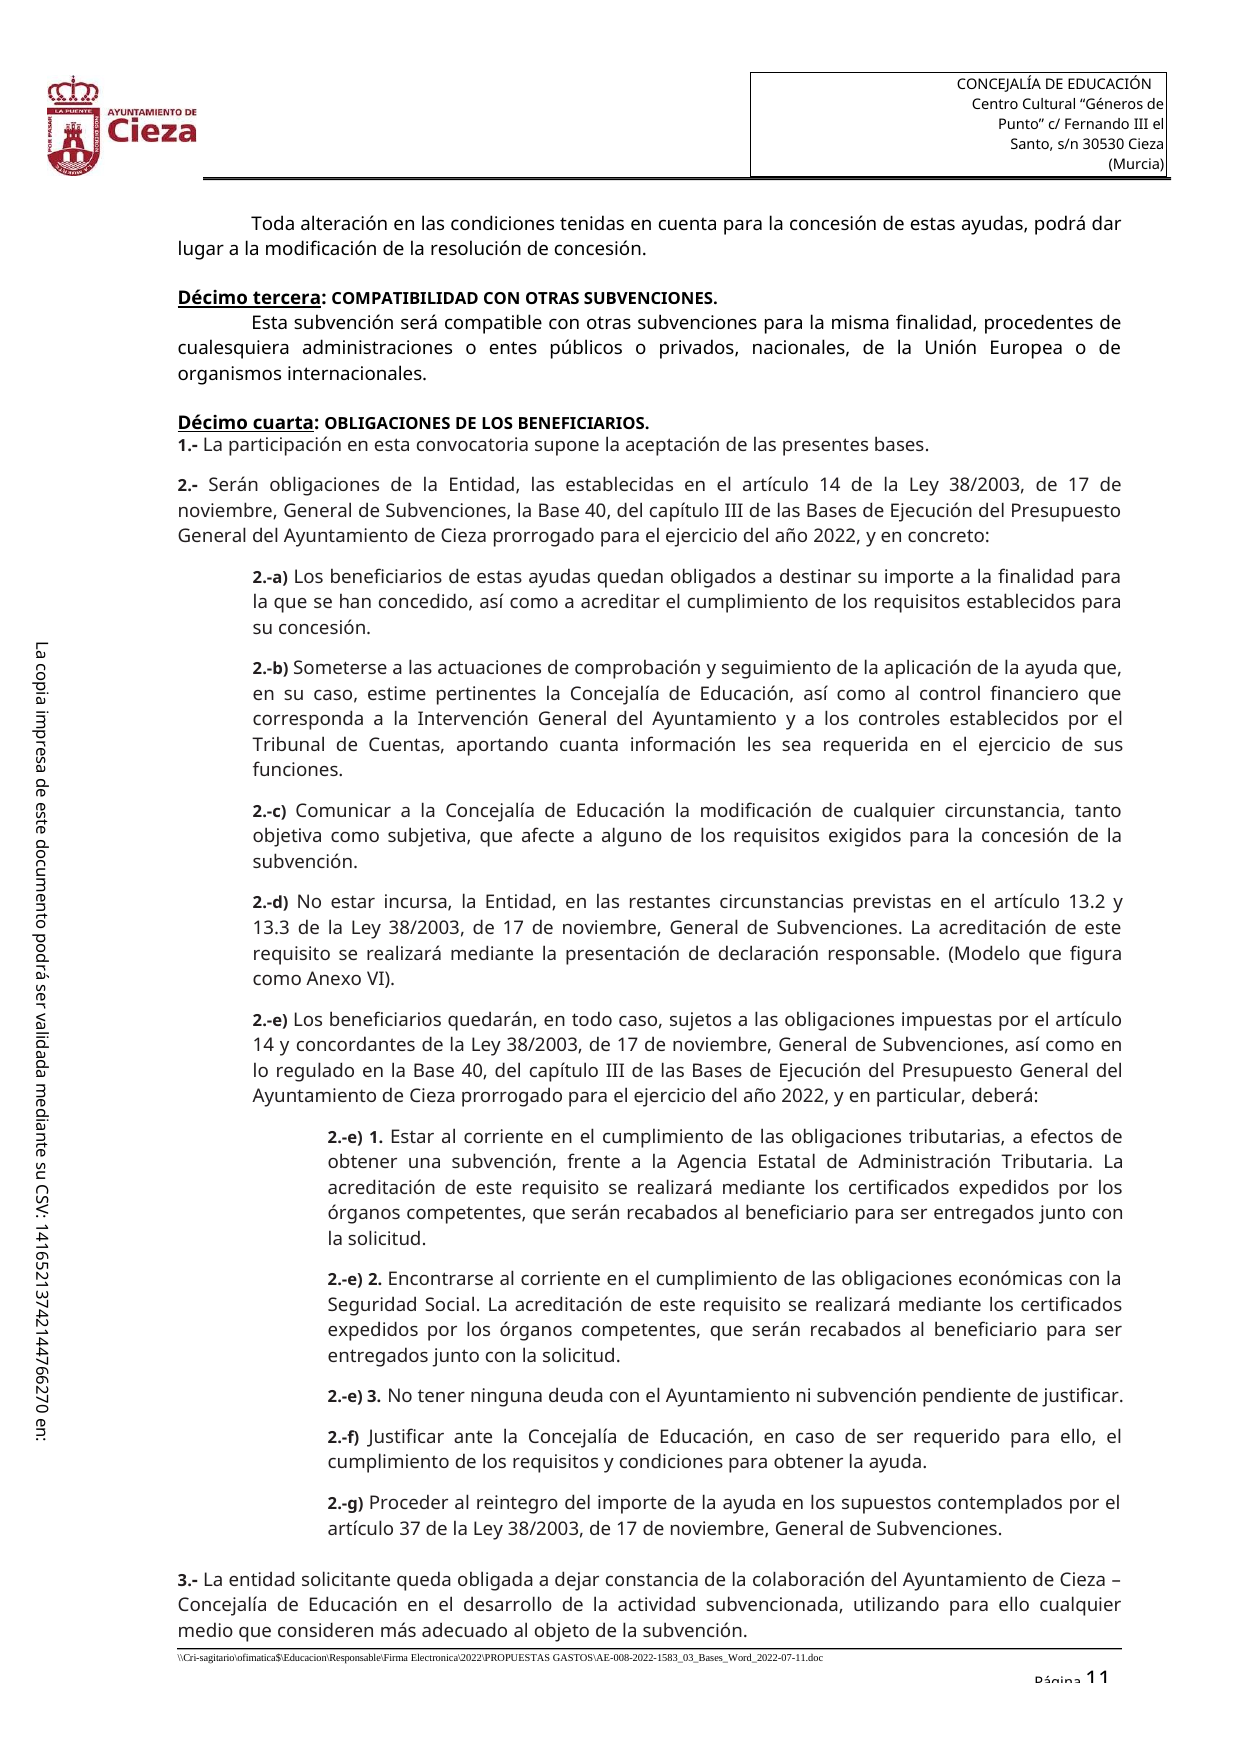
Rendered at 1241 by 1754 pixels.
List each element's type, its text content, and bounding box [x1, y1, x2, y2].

text 2.-e) Los beneficiarios quedarán, en todo caso, sujetos a las obligaciones impuestas por el artículo 14 y concordantes de la Ley 38/2003, de 17 de noviembre, General de Subvenciones, así como en lo regulado en la Base 40, del capítulo III de las Bases de Ejecución del Presupuesto General del Ayuntamiento de Cieza prorrogado para el ejercicio del año 2022, y en particular, deberá: [252, 1006, 1123, 1108]
text 2.-c) Comunicar a la Concejalía de Educación la modificación de cualquier circunstancia, tanto objetiva como subjetiva, que afecte a alguno de los requisitos exigidos para la concesión de la subvención. [252, 797, 1123, 874]
text 1.- La participación en esta convocatoria supone la aceptación de las presentes bases. [177, 434, 1134, 456]
text 2.-d) No estar incursa, la Entidad, en las restantes circunstancias previstas en el artículo 13.2 y 13.3 de la Ley 38/2003, de 17 de noviembre, General de Subvenciones. La acreditación de este requisito se realizará mediante la presentación de declaración responsable. (Modelo que figura como Anexo VI). [252, 889, 1123, 991]
text La copia impresa de este documento podrá ser validada mediante su CSV: 14165213742144766270 en: http://cotejar.cieza.es [33, 641, 54, 1577]
text 2.-e) 3. No tener ninguna deuda con el Ayuntamiento ni subvención pendiente de justificar. [327, 1383, 1134, 1408]
text 2.-e) 2. Encontrarse al corriente en el cumplimiento de las obligaciones económicas con la Seguridad Social. La acreditación de este requisito se realizará mediante los certificados expedidos por los órganos competentes, que serán recabados al beneficiario para ser entregados junto con la solicitud. [327, 1266, 1122, 1368]
text 2.-g) Proceder al reintegro del importe de la ayuda en los supuestos contemplados por el artículo 37 de la Ley 38/2003, de 17 de noviembre, General de Subvenciones. [327, 1489, 1122, 1540]
text Esta subvención será compatible con otras subvenciones para la misma finalidad, procedentes de cualesquiera administraciones o entes públicos o privados, nacionales, de la Unión Europea o de organismos internacionales. [177, 309, 1122, 386]
text Décimo cuarta: OBLIGACIONES DE LOS BENEFICIARIOS. [177, 411, 1134, 434]
text Décimo tercera: COMPATIBILIDAD CON OTRAS SUBVENCIONES. [177, 287, 1134, 309]
text 2.-e) 1. Estar al corriente en el cumplimiento de las obligaciones tributarias, a efectos de obtener una subvención, frente a la Agencia Estatal de Administración Tributaria. La acreditación de este requisito se realizará mediante los certificados expedidos por los órganos competentes, que serán recabados al beneficiario para ser entregados junto con la solicitud. [327, 1123, 1123, 1251]
text 3.- La entidad solicitante queda obligada a dejar constancia de la colaboración del Ayuntamiento de Cieza – Concejalía de Educación en el desarrollo de la actividad subvencionada, utilizando para ello cualquier medio que consideren más adecuado al objeto de la subvención. [177, 1566, 1123, 1642]
text Toda alteración en las condiciones tenidas en cuenta para la concesión de estas ayudas, podrá dar lugar a la modificación de la resolución de concesión. [177, 210, 1123, 261]
text 2.-b) Someterse a las actuaciones de comprobación y seguimiento de la aplicación de la ayuda que, en su caso, estime pertinentes la Concejalía de Educación, así como al control financiero que corresponda a la Intervención General del Ayuntamiento y a los controles establecidos por el Tribunal de Cuentas, aportando cuanta información les sea requerida en el ejercicio de sus funciones. [252, 654, 1123, 782]
text 2.-f) Justificar ante la Concejalía de Educación, en caso de ser requerido para ello, el cumplimiento de los requisitos y condiciones para obtener la ayuda. [327, 1423, 1122, 1474]
picture [47, 75, 197, 176]
text 2.- Serán obligaciones de la Entidad, las establecidas en el artículo 14 de la Ley 38/2003, de 17 de noviembre, General de Subvenciones, la Base 40, del capítulo III de las Bases de Ejecución del Presupuesto General del Ayuntamiento de Cieza prorrogado para el ejercicio del año 2022, y en concreto: [177, 471, 1123, 548]
text 2.-a) Los beneficiarios de estas ayudas quedan obligados a destinar su importe a la finalidad para la que se han concedido, así como a acreditar el cumplimiento de los requisitos establecidos para su concesión. [252, 563, 1123, 640]
